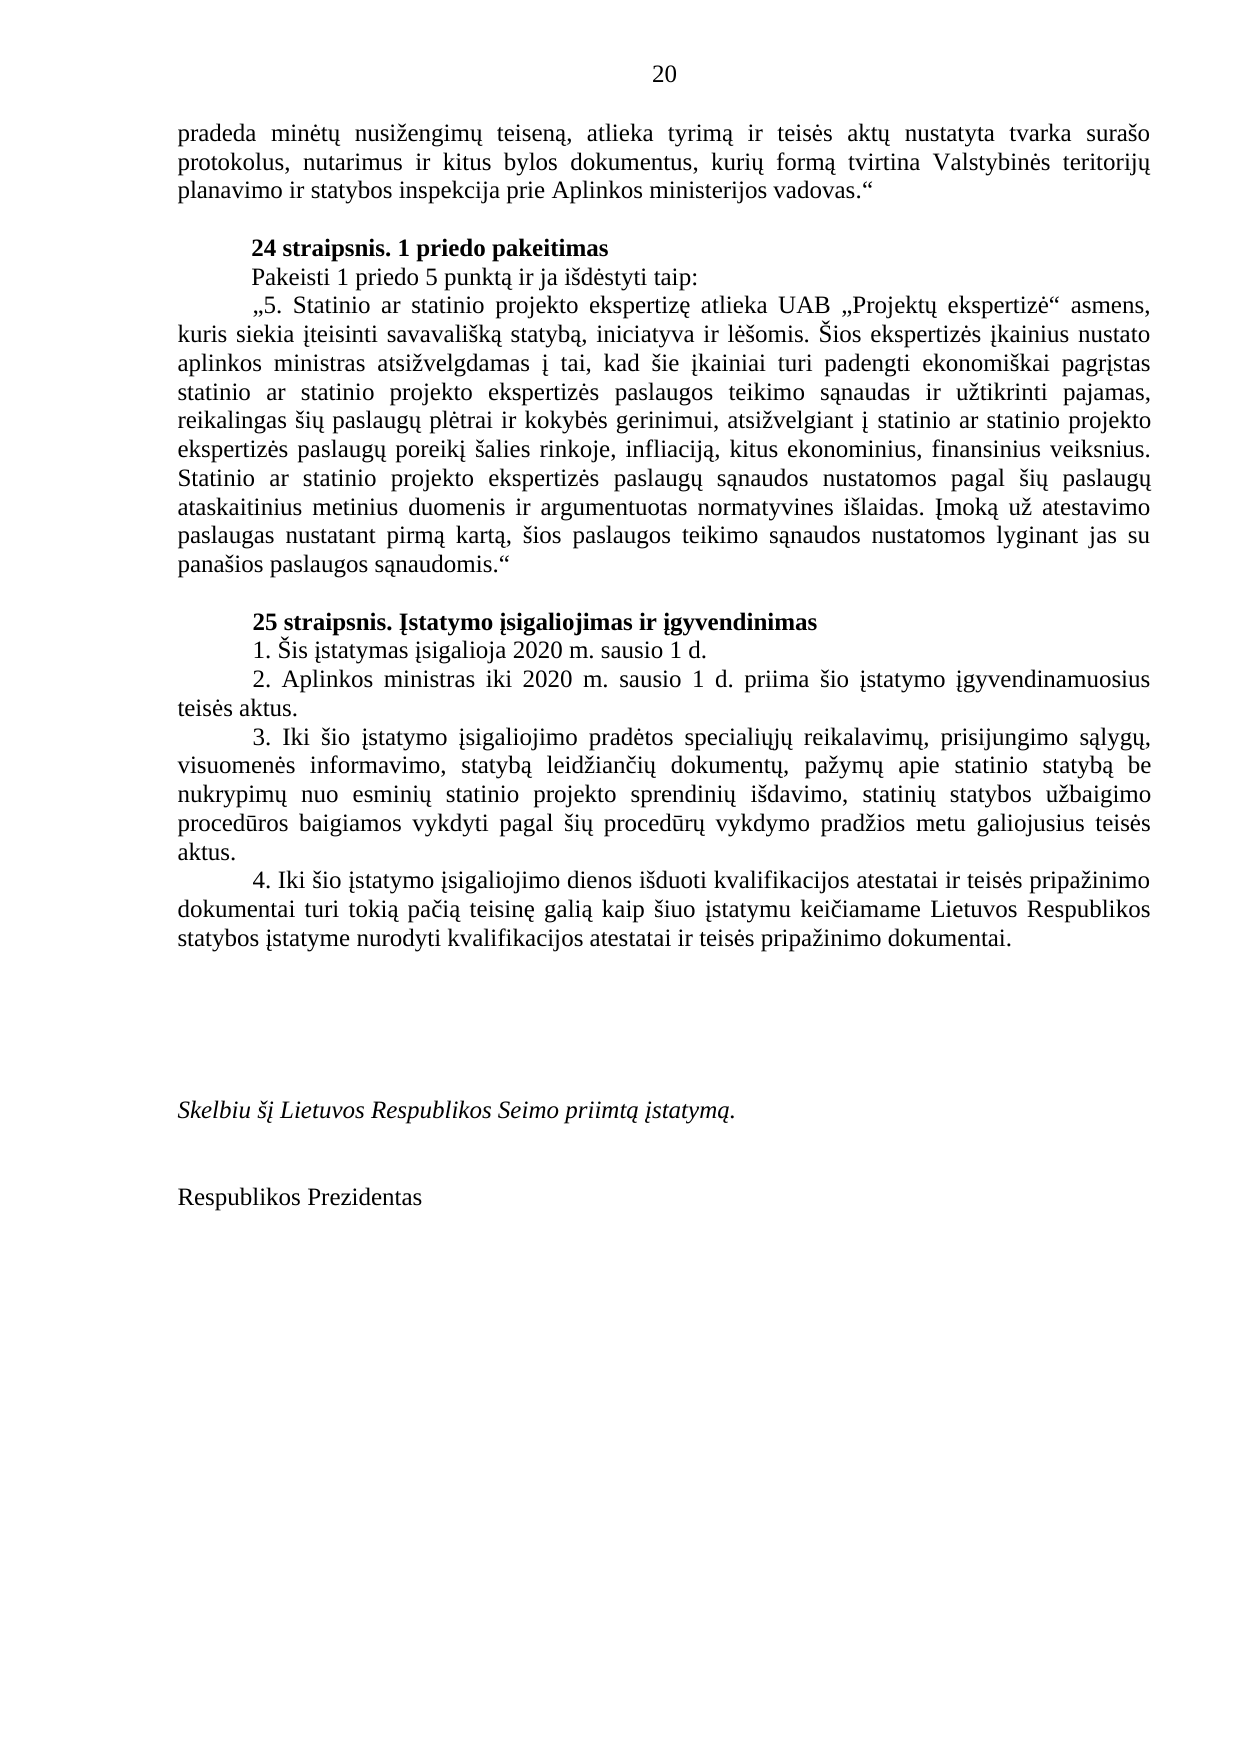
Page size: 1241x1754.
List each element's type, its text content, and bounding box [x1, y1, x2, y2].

text 25 straipsnis. Įstatymo įsigaliojimas ir įgyvendinimas [177, 607, 1152, 636]
text Pakeisti 1 priedo 5 punktą ir ja išdėstyti taip: [251, 262, 1152, 291]
text „5. Statinio ar statinio projekto ekspertizę atlieka UAB „Projektų ekspertizė“ asmens, kuris siekia įteisinti savavališką statybą, iniciatyva ir lėšomis. Šios ekspertizės įkainius nustato aplinkos ministras atsižvelgdamas į tai, kad šie įkainiai turi padengti ekonomiškai pagrįstas statinio ar statinio projekto ekspertizės paslaugos teikimo sąnaudas ir užtikrinti pajamas, reikalingas šių paslaugų plėtrai ir kokybės gerinimui, atsižvelgiant į statinio ar statinio projekto ekspertizės paslaugų poreikį šalies rinkoje, infliaciją, kitus ekonominius, finansinius veiksnius. Statinio ar statinio projekto ekspertizės paslaugų sąnaudos nustatomos pagal šių paslaugų ataskaitinius metinius duomenis ir argumentuotas normatyvines išlaidas. Įmoką už atestavimo paslaugas nustatant pirmą kartą, šios paslaugos teikimo sąnaudos nustatomos lyginant jas su panašios paslaugos sąnaudomis.“ [177, 291, 1152, 578]
text 1. Šis įstatymas įsigalioja 2020 m. sausio 1 d. [177, 636, 1152, 664]
text pradeda minėtų nusižengimų teiseną, atlieka tyrimą ir teisės aktų nustatyta tvarka surašo protokolus, nutarimus ir kitus bylos dokumentus, kurių formą tvirtina Valstybinės teritorijų planavimo ir statybos inspekcija prie Aplinkos ministerijos vadovas.“ [177, 118, 1152, 204]
text 24 straipsnis. 1 priedo pakeitimas [251, 233, 1152, 262]
text Respublikos Prezidentas [177, 1182, 1152, 1211]
text 2. Aplinkos ministras iki 2020 m. sausio 1 d. priima šio įstatymo įgyvendinamuosius teisės aktus. [177, 664, 1152, 722]
text Skelbiu šį Lietuvos Respublikos Seimo priimtą įstatymą. [177, 1096, 1152, 1124]
text 4. Iki šio įstatymo įsigaliojimo dienos išduoti kvalifikacijos atestatai ir teisės pripažinimo dokumentai turi tokią pačią teisinę galią kaip šiuo įstatymu keičiamame Lietuvos Respublikos statybos įstatyme nurodyti kvalifikacijos atestatai ir teisės pripažinimo dokumentai. [177, 866, 1152, 952]
text 3. Iki šio įstatymo įsigaliojimo pradėtos specialiųjų reikalavimų, prisijungimo sąlygų, visuomenės informavimo, statybą leidžiančių dokumentų, pažymų apie statinio statybą be nukrypimų nuo esminių statinio projekto sprendinių išdavimo, statinių statybos užbaigimo procedūros baigiamos vykdyti pagal šių procedūrų vykdymo pradžios metu galiojusius teisės aktus. [177, 722, 1152, 866]
